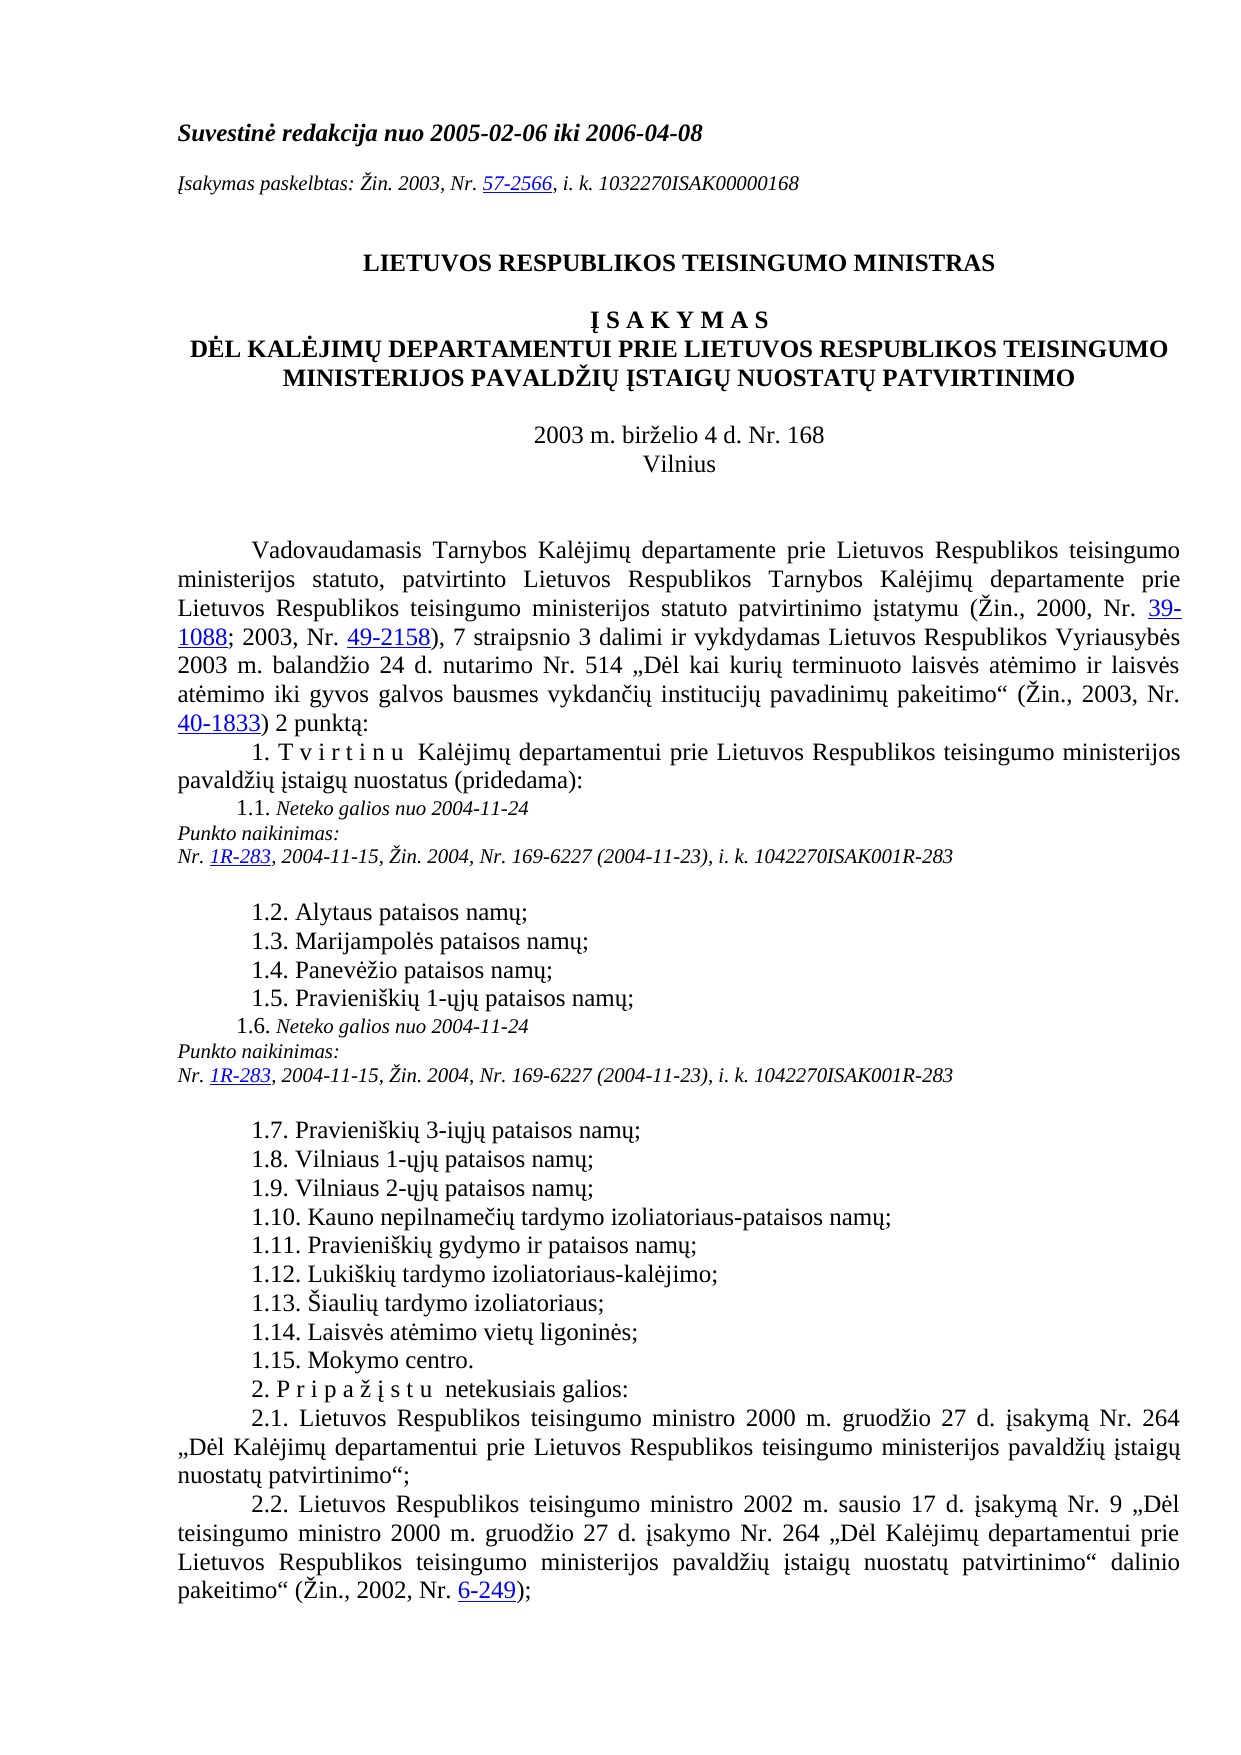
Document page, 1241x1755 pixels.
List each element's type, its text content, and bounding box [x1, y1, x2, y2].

text Suvestinė redakcija nuo 2005-02-06 iki 2006-04-08 [177, 118, 1181, 147]
text 1. Tvirtinu Kalėjimų departamentui prie Lietuvos Respublikos teisingumo ministerijos pavaldžių įstaigų nuostatus (pridedama): [177, 737, 1181, 794]
text 1.6. Neteko galios nuo 2004-11-24 [177, 1012, 1181, 1039]
text 1.7. Pravieniškių 3-iųjų pataisos namų; [177, 1116, 1181, 1144]
text Vadovaudamasis Tarnybos Kalėjimų departamente prie Lietuvos Respublikos teisingumo ministerijos statuto, patvirtinto Lietuvos Respublikos Tarnybos Kalėjimų departamente prie Lietuvos Respublikos teisingumo ministerijos statuto patvirtinimo įstatymu (Žin., 2000, Nr. 39-1088; 2003, Nr. 49-2158), 7 straipsnio 3 dalimi ir vykdydamas Lietuvos Respublikos Vyriausybės 2003 m. balandžio 24 d. nutarimo Nr. 514 „Dėl kai kurių terminuoto laisvės atėmimo ir laisvės atėmimo iki gyvos galvos bausmes vykdančių institucijų pavadinimų pakeitimo“ (Žin., 2003, Nr. 40-1833) 2 punktą: [177, 535, 1181, 737]
text Į S A K Y M A S [177, 305, 1181, 334]
text 1.5. Pravieniškių 1-ųjų pataisos namų; [177, 983, 1181, 1012]
text 2. Pripažįstu netekusiais galios: [177, 1374, 1181, 1403]
text 1.15. Mokymo centro. [177, 1346, 1181, 1374]
text 2.2. Lietuvos Respublikos teisingumo ministro 2002 m. sausio 17 d. įsakymą Nr. 9 „Dėl teisingumo ministro 2000 m. gruodžio 27 d. įsakymo Nr. 264 „Dėl Kalėjimų departamentui prie Lietuvos Respublikos teisingumo ministerijos pavaldžių įstaigų nuostatų patvirtinimo“ dalinio pakeitimo“ (Žin., 2002, Nr. 6-249); [177, 1489, 1181, 1604]
text 1.1. Neteko galios nuo 2004-11-24 [177, 794, 1181, 820]
text 1.8. Vilniaus 1-ųjų pataisos namų; [177, 1144, 1181, 1173]
text DĖL KALĖJIMŲ DEPARTAMENTUI PRIE LIETUVOS RESPUBLIKOS TEISINGUMO MINISTERIJOS PAVALDŽIŲ ĮSTAIGŲ NUOSTATŲ PATVIRTINIMO [177, 334, 1181, 392]
text 1.11. Pravieniškių gydymo ir pataisos namų; [177, 1231, 1181, 1259]
text 2003 m. birželio 4 d. Nr. 168 [177, 420, 1181, 449]
text Nr. 1R-283, 2004-11-15, Žin. 2004, Nr. 169-6227 (2004-11-23), i. k. 1042270ISAK001R-283 [177, 844, 1181, 868]
text Vilnius [177, 449, 1181, 478]
text 1.13. Šiaulių tardymo izoliatoriaus; [177, 1288, 1181, 1317]
text 1.9. Vilniaus 2-ųjų pataisos namų; [177, 1173, 1181, 1202]
text 1.12. Lukiškių tardymo izoliatoriaus-kalėjimo; [177, 1259, 1181, 1288]
text Punkto naikinimas: [177, 820, 1181, 844]
text Įsakymas paskelbtas: Žin. 2003, Nr. 57-2566, i. k. 1032270ISAK00000168 [177, 171, 1181, 195]
text 1.4. Panevėžio pataisos namų; [177, 955, 1181, 983]
text 1.2. Alytaus pataisos namų; [177, 897, 1181, 926]
text 1.3. Marijampolės pataisos namų; [177, 926, 1181, 955]
text 1.10. Kauno nepilnamečių tardymo izoliatoriaus-pataisos namų; [177, 1202, 1181, 1231]
text 2.1. Lietuvos Respublikos teisingumo ministro 2000 m. gruodžio 27 d. įsakymą Nr. 264 „Dėl Kalėjimų departamentui prie Lietuvos Respublikos teisingumo ministerijos pavaldžių įstaigų nuostatų patvirtinimo“; [177, 1403, 1181, 1489]
text LIETUVOS RESPUBLIKOS TEISINGUMO MINISTRAS [177, 248, 1181, 277]
text Nr. 1R-283, 2004-11-15, Žin. 2004, Nr. 169-6227 (2004-11-23), i. k. 1042270ISAK001R-283 [177, 1063, 1181, 1087]
text 1.14. Laisvės atėmimo vietų ligoninės; [177, 1317, 1181, 1346]
text Punkto naikinimas: [177, 1039, 1181, 1063]
